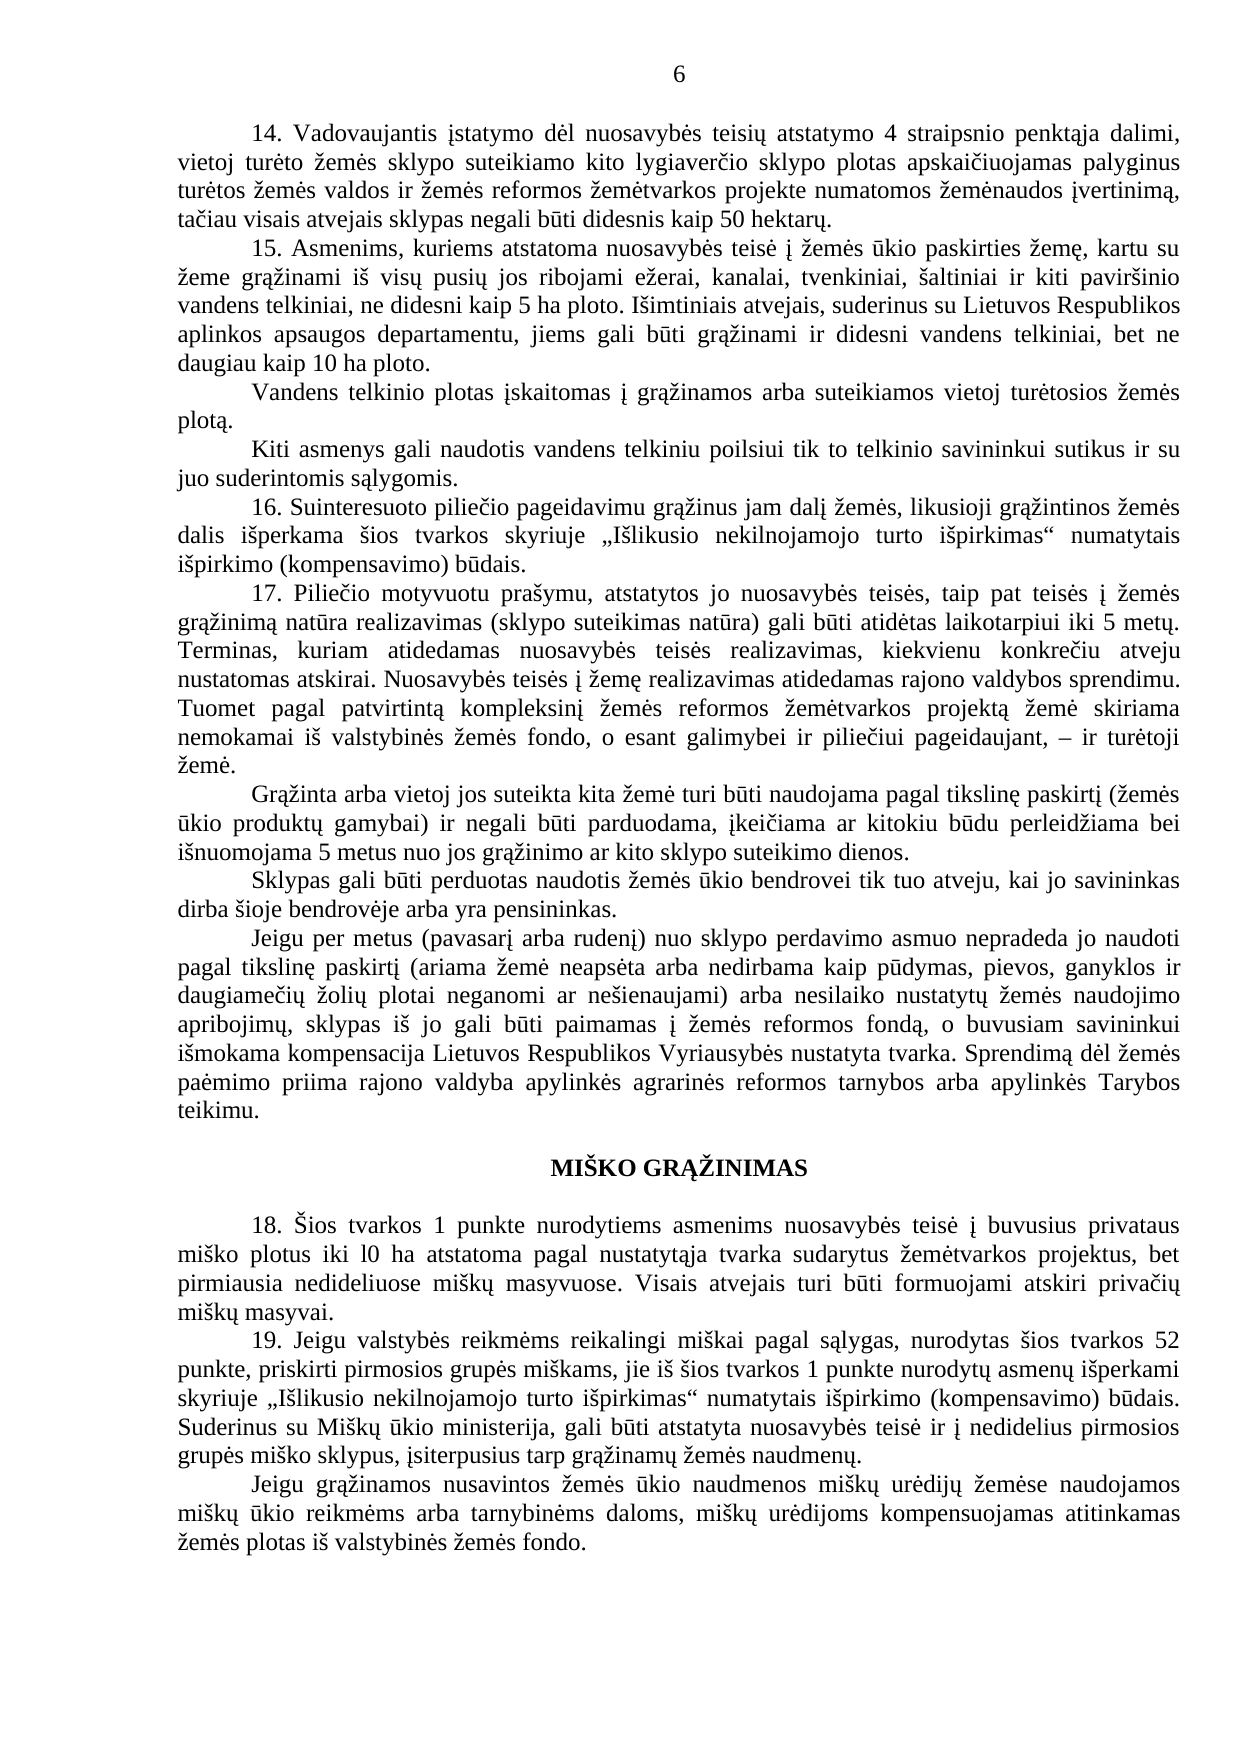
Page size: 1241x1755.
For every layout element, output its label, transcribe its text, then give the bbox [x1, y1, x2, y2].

text 16. Suinteresuoto piliečio pageidavimu grąžinus jam dalį žemės, likusioji grąžintinos žemės dalis išperkama šios tvarkos skyriuje „Išlikusio nekilnojamojo turto išpirkimas“ numatytais išpirkimo (kompensavimo) būdais. [177, 492, 1181, 578]
text 14. Vadovaujantis įstatymo dėl nuosavybės teisių atstatymo 4 straipsnio penktąja dalimi, vietoj turėto žemės sklypo suteikiamo kito lygiaverčio sklypo plotas apskaičiuojamas palyginus turėtos žemės valdos ir žemės reformos žemėtvarkos projekte numatomos žemėnaudos įvertinimą, tačiau visais atvejais sklypas negali būti didesnis kaip 50 hektarų. [177, 118, 1181, 233]
text MIŠKO GRĄŽINIMAS [177, 1153, 1181, 1182]
text Grąžinta arba vietoj jos suteikta kita žemė turi būti naudojama pagal tikslinę paskirtį (žemės ūkio produktų gamybai) ir negali būti parduodama, įkeičiama ar kitokiu būdu perleidžiama bei išnuomojama 5 metus nuo jos grąžinimo ar kito sklypo suteikimo dienos. [177, 779, 1181, 866]
text Jeigu per metus (pavasarį arba rudenį) nuo sklypo perdavimo asmuo nepradeda jo naudoti pagal tikslinę paskirtį (ariama žemė neapsėta arba nedirbama kaip pūdymas, pievos, ganyklos ir daugiamečių žolių plotai neganomi ar nešienaujami) arba nesilaiko nustatytų žemės naudojimo apribojimų, sklypas iš jo gali būti paimamas į žemės reformos fondą, o buvusiam savininkui išmokama kompensacija Lietuvos Respublikos Vyriausybės nustatyta tvarka. Sprendimą dėl žemės paėmimo priima rajono valdyba apylinkės agrarinės reformos tarnybos arba apylinkės Tarybos teikimu. [177, 923, 1181, 1124]
text Vandens telkinio plotas įskaitomas į grąžinamos arba suteikiamos vietoj turėtosios žemės plotą. [177, 377, 1181, 434]
text Jeigu grąžinamos nusavintos žemės ūkio naudmenos miškų urėdijų žemėse naudojamos miškų ūkio reikmėms arba tarnybinėms daloms, miškų urėdijoms kompensuojamas atitinkamas žemės plotas iš valstybinės žemės fondo. [177, 1469, 1181, 1556]
text 18. Šios tvarkos 1 punkte nurodytiems asmenims nuosavybės teisė į buvusius privataus miško plotus iki l0 ha atstatoma pagal nustatytąja tvarka sudarytus žemėtvarkos projektus, bet pirmiausia nedideliuose miškų masyvuose. Visais atvejais turi būti formuojami atskiri privačių miškų masyvai. [177, 1211, 1181, 1326]
text Sklypas gali būti perduotas naudotis žemės ūkio bendrovei tik tuo atveju, kai jo savininkas dirba šioje bendrovėje arba yra pensininkas. [177, 866, 1181, 923]
text Kiti asmenys gali naudotis vandens telkiniu poilsiui tik to telkinio savininkui sutikus ir su juo suderintomis sąlygomis. [177, 434, 1181, 492]
text 19. Jeigu valstybės reikmėms reikalingi miškai pagal sąlygas, nurodytas šios tvarkos 52 punkte, priskirti pirmosios grupės miškams, jie iš šios tvarkos 1 punkte nurodytų asmenų išperkami skyriuje „Išlikusio nekilnojamojo turto išpirkimas“ numatytais išpirkimo (kompensavimo) būdais. Suderinus su Miškų ūkio ministerija, gali būti atstatyta nuosavybės teisė ir į nedidelius pirmosios grupės miško sklypus, įsiterpusius tarp grąžinamų žemės naudmenų. [177, 1326, 1181, 1469]
text 17. Piliečio motyvuotu prašymu, atstatytos jo nuosavybės teisės, taip pat teisės į žemės grąžinimą natūra realizavimas (sklypo suteikimas natūra) gali būti atidėtas laikotarpiui iki 5 metų. Terminas, kuriam atidedamas nuosavybės teisės realizavimas, kiekvienu konkrečiu atveju nustatomas atskirai. Nuosavybės teisės į žemę realizavimas atidedamas rajono valdybos sprendimu. Tuomet pagal patvirtintą kompleksinį žemės reformos žemėtvarkos projektą žemė skiriama nemokamai iš valstybinės žemės fondo, o esant galimybei ir piliečiui pageidaujant, – ir turėtoji žemė. [177, 578, 1181, 779]
text 15. Asmenims, kuriems atstatoma nuosavybės teisė į žemės ūkio paskirties žemę, kartu su žeme grąžinami iš visų pusių jos ribojami ežerai, kanalai, tvenkiniai, šaltiniai ir kiti paviršinio vandens telkiniai, ne didesni kaip 5 ha ploto. Išimtiniais atvejais, suderinus su Lietuvos Respublikos aplinkos apsaugos departamentu, jiems gali būti grąžinami ir didesni vandens telkiniai, bet ne daugiau kaip 10 ha ploto. [177, 233, 1181, 377]
